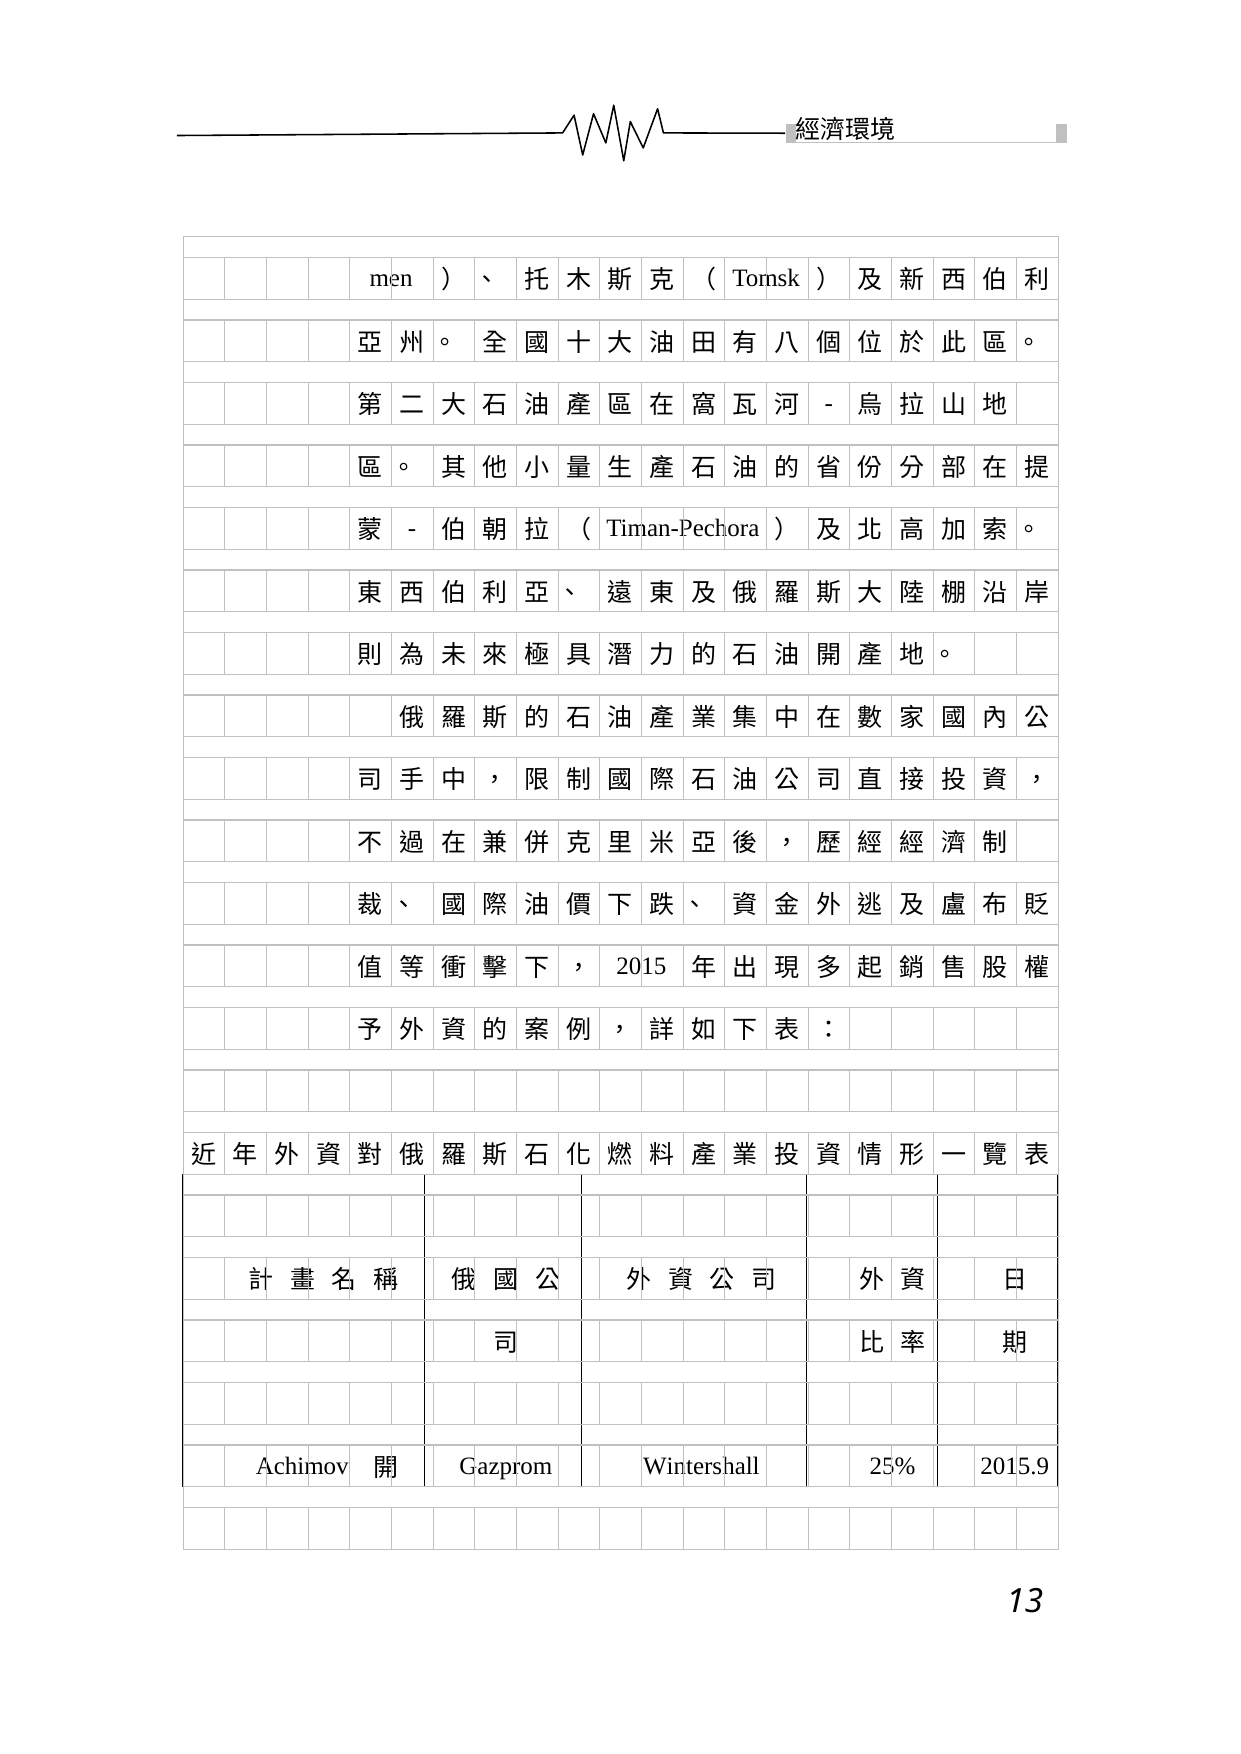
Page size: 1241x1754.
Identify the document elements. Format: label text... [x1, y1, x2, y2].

table_header 外資公司 [582, 1175, 806, 1194]
table_header 日期 [975, 1258, 1016, 1299]
table_cell Achimov開發 [392, 1383, 424, 1424]
table_header 外資公司 [684, 1258, 724, 1299]
table_header 計畫名稱 [350, 1258, 391, 1299]
table_header 外資比率 [850, 1258, 891, 1299]
table_cell Gazprom [559, 1446, 581, 1486]
table_header 外資公司 [642, 1258, 683, 1299]
text 情 [850, 1133, 891, 1174]
table_cell Gazprom [434, 1383, 474, 1424]
table_header 外資公司 [600, 1321, 641, 1361]
table_header 日期 [1008, 1279, 1016, 1286]
table_header 俄國公司 [425, 1321, 433, 1361]
table_cell Achimov開發 [225, 1446, 266, 1486]
table_header 俄國公司 [434, 1258, 474, 1299]
text 化 [559, 1133, 599, 1174]
table_header 外資公司 [582, 1300, 806, 1319]
table_cell 2015.9 [1017, 1446, 1057, 1486]
table_header 外資公司 [582, 1258, 599, 1299]
table_header 外資比率 [850, 1321, 891, 1361]
table_cell Achimov開發 [309, 1446, 349, 1486]
table_header 外資比率 [809, 1196, 849, 1236]
text 俄羅斯的石油產業集中在數家國內公司手中，限制國際石油公司直接投資，不過在兼併克里米亞後，歷經經濟制裁、國際油價下跌、資金外逃及盧布貶值等衝擊下，2015年出現多起銷售股權予外資的案例，詳如下表： [330, 675, 1058, 694]
table_header 外資公司 [767, 1321, 806, 1361]
table_cell Wintershall [582, 1446, 599, 1486]
text 俄羅斯的石油產業集中在數家國內公司手中，限制國際石油公司直接投資，不過在兼併克里米亞後，歷經經濟制裁、國際油價下跌、資金外逃及盧布貶值等衝擊下，2015年出現多起銷售股權予外資的案例，詳如下表： [330, 925, 1058, 944]
table_cell 2015.9 [938, 1383, 974, 1424]
table_cell Achimov開發 [184, 1362, 424, 1382]
table_header 計畫名稱 [309, 1321, 349, 1361]
text 表 [1017, 1133, 1058, 1174]
text 俄羅斯的石油及天然氣儲藏主要集中在西西伯利亞地區，此地的油田提供俄羅斯70%的石油產量及90%的天然氣產量，但已快速枯竭。主要石油產地包括漢特-曼西斯克（Khanty-Mansiysk），亞馬爾-涅涅茨（Yamal-Nenets）省、秋明（Tyumen）、托木斯克（Tomsk）及新西伯利亞州。全國十大油田有八個位於此區。第二大石油產區在窩瓦河-烏拉山地區。其他小量生產石油的省份分部在提蒙-伯朝拉（Timan-Pechora）及北高加索。東西伯利亞、遠東及俄羅斯大陸棚沿岸則為未來極具潛力的石油開產地。 [330, 237, 1058, 257]
table_header 俄國公司 [434, 1196, 474, 1236]
table_header 計畫名稱 [309, 1258, 349, 1299]
text 年 [225, 1133, 266, 1174]
table_cell Achimov開發 [267, 1383, 308, 1424]
table_header 外資比率 [892, 1321, 933, 1361]
table_header 俄國公司 [425, 1196, 433, 1236]
table_header 俄國公司 [517, 1196, 558, 1236]
table_cell 25% [807, 1425, 937, 1444]
table_header 日期 [938, 1300, 1057, 1319]
table_header 計畫名稱 [225, 1321, 266, 1361]
table_cell 25% [892, 1446, 933, 1486]
table_header 日期 [938, 1321, 974, 1361]
table_cell Achimov開發 [184, 1425, 424, 1444]
table_header 俄國公司 [425, 1258, 433, 1299]
text 俄羅斯的石油及天然氣儲藏主要集中在西西伯利亞地區，此地的油田提供俄羅斯70%的石油產量及90%的天然氣產量，但已快速枯竭。主要石油產地包括漢特-曼西斯克（Khanty-Mansiysk），亞馬爾-涅涅茨（Yamal-Nenets）省、秋明（Tyumen）、托木斯克（Tomsk）及新西伯利亞州。全國十大油田有八個位於此區。第二大石油產區在窩瓦河-烏拉山地區。其他小量生產石油的省份分部在提蒙-伯朝拉（Timan-Pechora）及北高加索。東西伯利亞、遠東及俄羅斯大陸棚沿岸則為未來極具潛力的石油開產地。 [330, 550, 1058, 569]
table_header 計畫名稱 [392, 1258, 424, 1299]
table_header 日期 [1008, 1271, 1016, 1277]
table_header 外資公司 [642, 1196, 683, 1236]
table_header 計畫名稱 [184, 1237, 424, 1257]
text 斯 [475, 1133, 516, 1174]
table_cell 25% [809, 1446, 849, 1486]
table_header 計畫名稱 [225, 1258, 266, 1299]
table_header 外資比率 [892, 1196, 933, 1236]
text 石 [517, 1133, 558, 1174]
table_header 日期 [1017, 1196, 1057, 1236]
text 俄羅斯的石油產業集中在數家國內公司手中，限制國際石油公司直接投資，不過在兼併克里米亞後，歷經經濟制裁、國際油價下跌、資金外逃及盧布貶值等衝擊下，2015年出現多起銷售股權予外資的案例，詳如下表： [330, 800, 1058, 819]
table_header 日期 [938, 1237, 1057, 1257]
table_header 計畫名稱 [267, 1196, 308, 1236]
table_header 外資公司 [642, 1321, 683, 1361]
table_header 計畫名稱 [267, 1321, 308, 1361]
table_cell 25% [807, 1362, 937, 1382]
text 料 [642, 1133, 683, 1174]
table_cell Wintershall [725, 1383, 766, 1424]
table_header 計畫名稱 [350, 1196, 391, 1236]
table_header 俄國公司 [517, 1321, 558, 1361]
table_header 計畫名稱 [184, 1175, 424, 1194]
table_cell Gazprom [517, 1383, 558, 1424]
table_cell Wintershall [642, 1383, 683, 1424]
table_cell Achimov開發 [392, 1446, 424, 1486]
table_cell 2015.9 [975, 1446, 1016, 1486]
table_header 外資比率 [809, 1258, 849, 1299]
table_header 日期 [975, 1196, 1016, 1236]
text 外 [267, 1133, 308, 1174]
table_cell Wintershall [684, 1446, 724, 1486]
table_header 計畫名稱 [392, 1321, 424, 1361]
table_cell Gazprom [517, 1446, 558, 1486]
text 俄羅斯的石油及天然氣儲藏主要集中在西西伯利亞地區，此地的油田提供俄羅斯70%的石油產量及90%的天然氣產量，但已快速枯竭。主要石油產地包括漢特-曼西斯克（Khanty-Mansiysk），亞馬爾-涅涅茨（Yamal-Nenets）省、秋明（Tyumen）、托木斯克（Tomsk）及新西伯利亞州。全國十大油田有八個位於此區。第二大石油產區在窩瓦河-烏拉山地區。其他小量生產石油的省份分部在提蒙-伯朝拉（Timan-Pechora）及北高加索。東西伯利亞、遠東及俄羅斯大陸棚沿岸則為未來極具潛力的石油開產地。 [330, 425, 1058, 444]
table_cell Gazprom [425, 1425, 581, 1444]
table_cell Achimov開發 [350, 1383, 391, 1424]
table_cell 25% [850, 1383, 891, 1424]
table_cell Achimov開發 [184, 1446, 224, 1486]
table_cell Achimov開發 [350, 1446, 391, 1486]
table_cell Achimov開發 [184, 1383, 224, 1424]
table_cell Wintershall [582, 1425, 806, 1444]
text [184, 1112, 1058, 1132]
table_cell Achimov開發 [267, 1446, 308, 1486]
text 俄 [392, 1133, 433, 1174]
table_header 計畫名稱 [350, 1321, 391, 1361]
text 俄羅斯的石油及天然氣儲藏主要集中在西西伯利亞地區，此地的油田提供俄羅斯70%的石油產量及90%的天然氣產量，但已快速枯竭。主要石油產地包括漢特-曼西斯克（Khanty-Mansiysk），亞馬爾-涅涅茨（Yamal-Nenets）省、秋明（Tyumen）、托木斯克（Tomsk）及新西伯利亞州。全國十大油田有八個位於此區。第二大石油產區在窩瓦河-烏拉山地區。其他小量生產石油的省份分部在提蒙-伯朝拉（Timan-Pechora）及北高加索。東西伯利亞、遠東及俄羅斯大陸棚沿岸則為未來極具潛力的石油開產地。 [330, 612, 1058, 632]
table_header 俄國公司 [425, 1175, 581, 1194]
table_header 外資比率 [807, 1237, 937, 1257]
table_cell 2015.9 [938, 1362, 1057, 1382]
table_cell 25% [809, 1383, 849, 1424]
table_cell 2015.9 [938, 1425, 1057, 1444]
table_header 計畫名稱 [184, 1321, 224, 1361]
table_cell Gazprom [425, 1362, 581, 1382]
table_cell Gazprom [475, 1446, 516, 1486]
table_header 外資比率 [809, 1321, 849, 1361]
text 俄羅斯的石油產業集中在數家國內公司手中，限制國際石油公司直接投資，不過在兼併克里米亞後，歷經經濟制裁、國際油價下跌、資金外逃及盧布貶值等衝擊下，2015年出現多起銷售股權予外資的案例，詳如下表： [330, 987, 1058, 1007]
table_cell 25% [892, 1383, 933, 1424]
table_cell Wintershall [767, 1383, 806, 1424]
table_cell Wintershall [600, 1383, 641, 1424]
text 近 [184, 1133, 224, 1174]
table_cell Wintershall [582, 1383, 599, 1424]
table_cell Gazprom [425, 1446, 433, 1486]
table_cell Wintershall [767, 1446, 806, 1486]
table_header 日期 [938, 1175, 1057, 1194]
table_header 外資比率 [892, 1258, 933, 1299]
table_cell Achimov開發 [309, 1383, 349, 1424]
table_header 俄國公司 [497, 1270, 514, 1287]
table_cell Achimov開發 [225, 1383, 266, 1424]
table_header 計畫名稱 [184, 1258, 224, 1299]
table_header 外資公司 [725, 1321, 766, 1361]
table_header 外資公司 [582, 1321, 599, 1361]
table_cell Wintershall [600, 1446, 641, 1486]
table_header 外資公司 [600, 1258, 641, 1299]
table_header 俄國公司 [475, 1258, 516, 1299]
text 俄羅斯的石油產業集中在數家國內公司手中，限制國際石油公司直接投資，不過在兼併克里米亞後，歷經經濟制裁、國際油價下跌、資金外逃及盧布貶值等衝擊下，2015年出現多起銷售股權予外資的案例，詳如下表： [330, 737, 1058, 757]
text 投 [767, 1133, 808, 1174]
table_cell 2015.9 [938, 1446, 974, 1486]
table_header 日期 [975, 1321, 1016, 1361]
table_header 俄國公司 [434, 1321, 474, 1361]
table_header 外資比率 [807, 1300, 937, 1319]
table_cell Wintershall [725, 1446, 766, 1486]
text 俄羅斯的石油及天然氣儲藏主要集中在西西伯利亞地區，此地的油田提供俄羅斯70%的石油產量及90%的天然氣產量，但已快速枯竭。主要石油產地包括漢特-曼西斯克（Khanty-Mansiysk），亞馬爾-涅涅茨（Yamal-Nenets）省、秋明（Tyumen）、托木斯克（Tomsk）及新西伯利亞州。全國十大油田有八個位於此區。第二大石油產區在窩瓦河-烏拉山地區。其他小量生產石油的省份分部在提蒙-伯朝拉（Timan-Pechora）及北高加索。東西伯利亞、遠東及俄羅斯大陸棚沿岸則為未來極具潛力的石油開產地。 [330, 487, 1058, 507]
table_header 日期 [938, 1196, 974, 1236]
table_header 計畫名稱 [225, 1196, 266, 1236]
table_header 日期 [1017, 1258, 1057, 1299]
table_header 計畫名稱 [267, 1258, 308, 1299]
table_header 俄國公司 [517, 1258, 558, 1299]
table_header 外資公司 [767, 1196, 806, 1236]
table_header 外資公司 [725, 1196, 766, 1236]
table_cell 25% [850, 1446, 891, 1486]
table_header 外資公司 [767, 1258, 806, 1299]
table_header 俄國公司 [475, 1321, 516, 1361]
text 資 [309, 1133, 349, 1174]
text 業 [725, 1133, 766, 1174]
table_header 外資公司 [684, 1321, 724, 1361]
text 羅 [434, 1133, 474, 1174]
table_header 日期 [1017, 1321, 1057, 1361]
text 對 [350, 1133, 391, 1174]
table_header 外資公司 [684, 1196, 724, 1236]
table_cell Wintershall [642, 1446, 683, 1486]
table_cell 2015.9 [1017, 1383, 1057, 1424]
table_cell Gazprom [559, 1383, 581, 1424]
table_header 俄國公司 [559, 1321, 581, 1361]
text 一 [934, 1133, 974, 1174]
table_cell 2015.9 [975, 1383, 1016, 1424]
text 覽 [975, 1133, 1016, 1174]
table_cell Gazprom [475, 1383, 516, 1424]
text 俄羅斯的石油產業集中在數家國內公司手中，限制國際石油公司直接投資，不過在兼併克里米亞後，歷經經濟制裁、國際油價下跌、資金外逃及盧布貶值等衝擊下，2015年出現多起銷售股權予外資的案例，詳如下表： [330, 862, 1058, 882]
table_header 外資公司 [582, 1196, 599, 1236]
table_header 俄國公司 [425, 1237, 581, 1257]
table_header 外資比率 [807, 1175, 937, 1194]
table_cell Gazprom [425, 1383, 433, 1424]
table_cell Wintershall [582, 1362, 806, 1382]
text 俄羅斯的石油及天然氣儲藏主要集中在西西伯利亞地區，此地的油田提供俄羅斯70%的石油產量及90%的天然氣產量，但已快速枯竭。主要石油產地包括漢特-曼西斯克（Khanty-Mansiysk），亞馬爾-涅涅茨（Yamal-Nenets）省、秋明（Tyumen）、托木斯克（Tomsk）及新西伯利亞州。全國十大油田有八個位於此區。第二大石油產區在窩瓦河-烏拉山地區。其他小量生產石油的省份分部在提蒙-伯朝拉（Timan-Pechora）及北高加索。東西伯利亞、遠東及俄羅斯大陸棚沿岸則為未來極具潛力的石油開產地。 [330, 362, 1058, 382]
table_header 外資公司 [600, 1196, 641, 1236]
table_cell Gazprom [434, 1446, 474, 1486]
table_header 俄國公司 [559, 1196, 581, 1236]
table_header 計畫名稱 [184, 1300, 424, 1319]
text 俄羅斯的石油及天然氣儲藏主要集中在西西伯利亞地區，此地的油田提供俄羅斯70%的石油產量及90%的天然氣產量，但已快速枯竭。主要石油產地包括漢特-曼西斯克（Khanty-Mansiysk），亞馬爾-涅涅茨（Yamal-Nenets）省、秋明（Tyumen）、托木斯克（Tomsk）及新西伯利亞州。全國十大油田有八個位於此區。第二大石油產區在窩瓦河-烏拉山地區。其他小量生產石油的省份分部在提蒙-伯朝拉（Timan-Pechora）及北高加索。東西伯利亞、遠東及俄羅斯大陸棚沿岸則為未來極具潛力的石油開產地。 [330, 300, 1058, 319]
table_header 計畫名稱 [392, 1196, 424, 1236]
table_header 俄國公司 [475, 1196, 516, 1236]
text 形 [892, 1133, 933, 1174]
table_header 計畫名稱 [309, 1196, 349, 1236]
table_header 日期 [938, 1258, 974, 1299]
table_header 計畫名稱 [184, 1196, 224, 1236]
text 資 [809, 1133, 849, 1174]
text 產 [684, 1133, 724, 1174]
table_header 俄國公司 [559, 1258, 581, 1299]
table_header 俄國公司 [425, 1300, 581, 1319]
table_header 外資比率 [850, 1196, 891, 1236]
table_header 外資公司 [582, 1237, 806, 1257]
table_header 外資公司 [725, 1258, 766, 1299]
table_cell Wintershall [684, 1383, 724, 1424]
text 燃 [600, 1133, 641, 1174]
